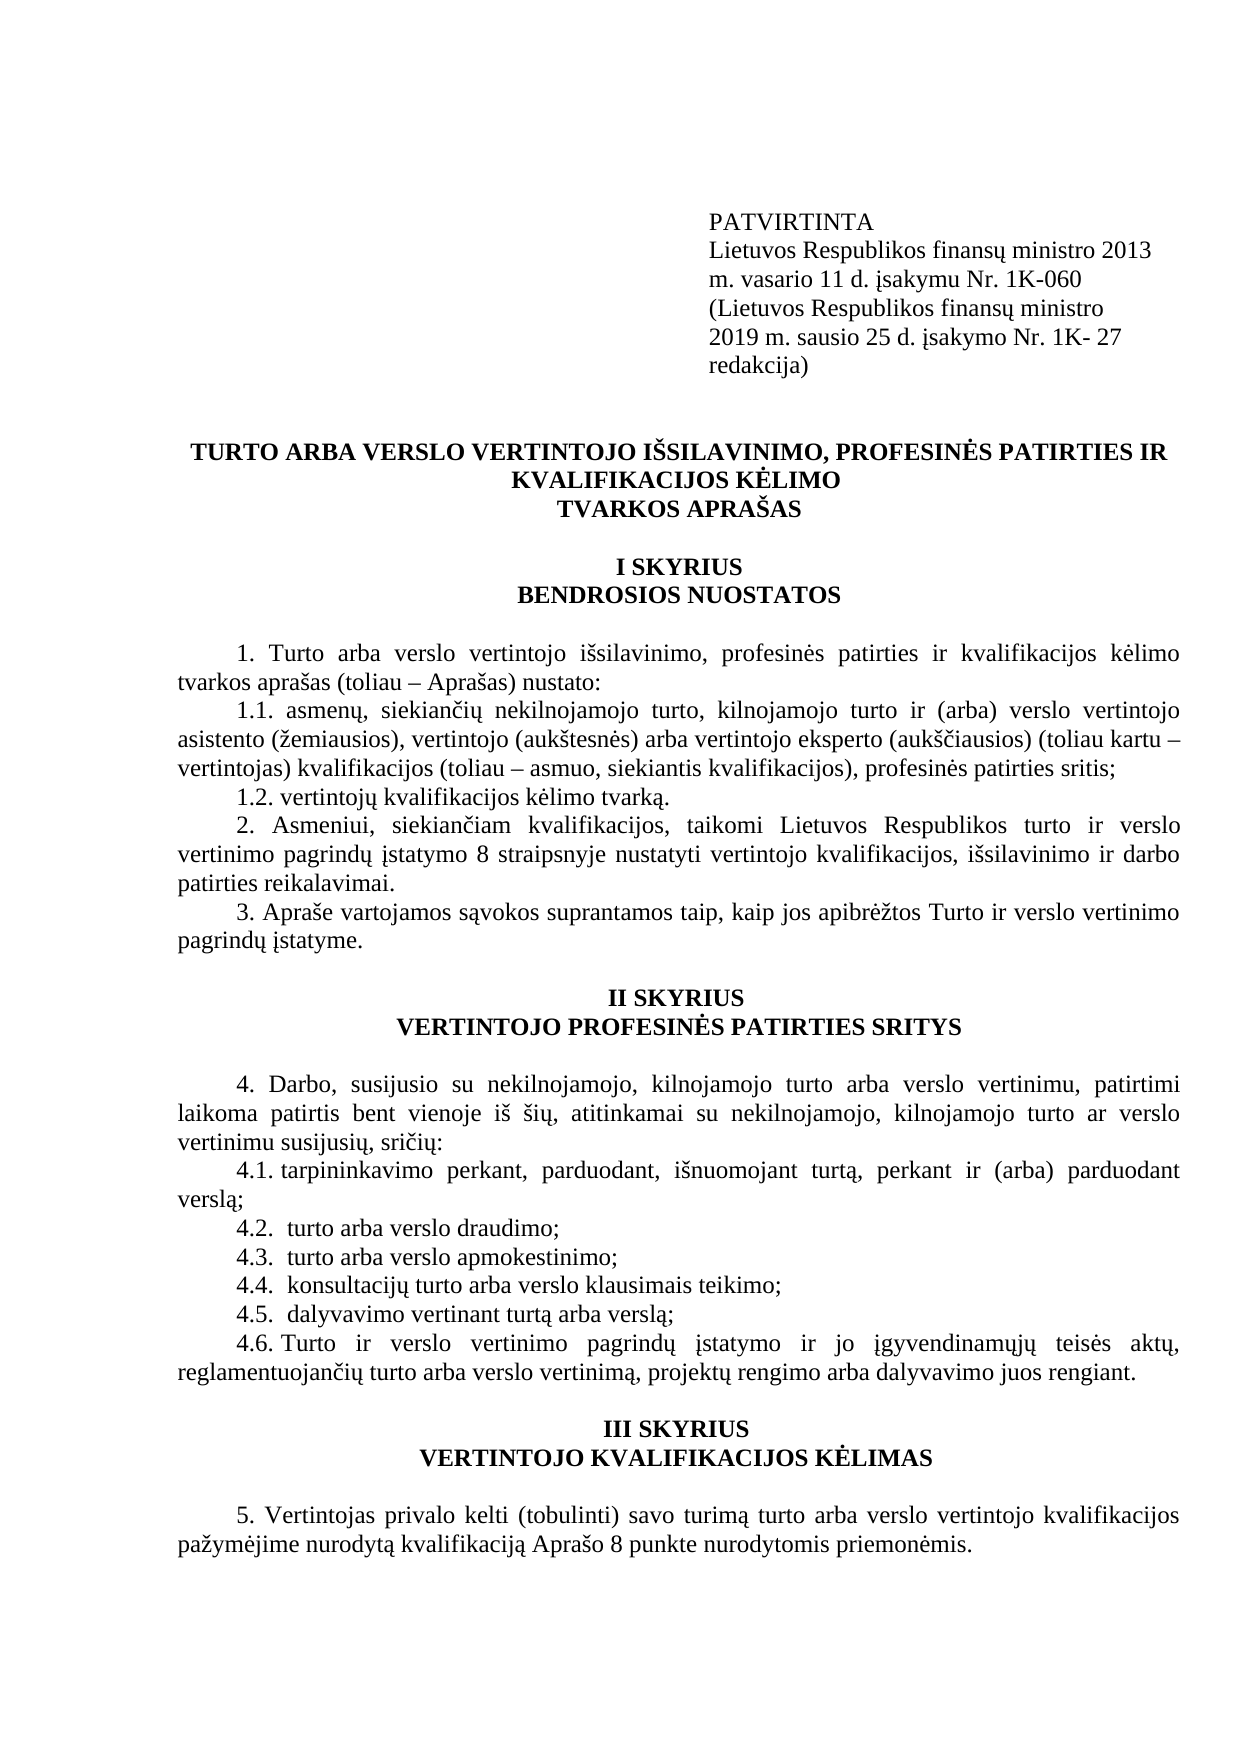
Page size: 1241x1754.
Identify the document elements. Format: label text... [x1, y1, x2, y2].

text 4.6. Turto ir verslo vertinimo pagrindų įstatymo ir jo įgyvendinamųjų teisės aktų, reglamentuojančių turto arba verslo vertinimą, projektų rengimo arba dalyvavimo juos rengiant. [177, 1328, 1181, 1385]
text BENDROSIOS NUOSTATOS [177, 580, 1181, 609]
text 5. Vertintojas privalo kelti (tobulinti) savo turimą turto arba verslo vertintojo kvalifikacijos pažymėjime nurodytą kvalifikaciją Aprašo 8 punkte nurodytomis priemonėmis. [177, 1500, 1181, 1558]
text 1. Turto arba verslo vertintojo išsilavinimo, profesinės patirties ir kvalifikacijos kėlimo tvarkos aprašas (toliau – Aprašas) nustato: [177, 638, 1181, 695]
text 1.1. asmenų, siekiančių nekilnojamojo turto, kilnojamojo turto ir (arba) verslo vertintojo asistento (žemiausios), vertintojo (aukštesnės) arba vertintojo eksperto (aukščiausios) (toliau kartu – vertintojas) kvalifikacijos (toliau – asmuo, siekiantis kvalifikacijos), profesinės patirties sritis; [177, 695, 1181, 782]
text 3. Apraše vartojamos sąvokos suprantamos taip, kaip jos apibrėžtos Turto ir verslo vertinimo pagrindų įstatyme. [177, 897, 1181, 954]
text 4.1. tarpininkavimo perkant, parduodant, išnuomojant turtą, perkant ir (arba) parduodant verslą; [177, 1155, 1181, 1213]
text III SKYRIUS [177, 1414, 1181, 1443]
text PATVIRTINTA [709, 207, 1181, 235]
text TVARKOS APRAŠAS [177, 494, 1181, 523]
text Lietuvos Respublikos finansų ministro 2013 m. vasario 11 d. įsakymu Nr. 1K-060 [709, 235, 1181, 293]
text II SKYRIUS [177, 983, 1181, 1012]
text 4.5. dalyvavimo vertinant turtą arba verslą; [177, 1299, 1181, 1328]
text 4.4. konsultacijų turto arba verslo klausimais teikimo; [177, 1270, 1181, 1299]
text 4.2. turto arba verslo draudimo; [177, 1213, 1181, 1242]
text (Lietuvos Respublikos finansų ministro [709, 293, 1181, 322]
text 4.3. turto arba verslo apmokestinimo; [177, 1242, 1181, 1270]
text 2. Asmeniui, siekiančiam kvalifikacijos, taikomi Lietuvos Respublikos turto ir verslo vertinimo pagrindų įstatymo 8 straipsnyje nustatyti vertintojo kvalifikacijos, išsilavinimo ir darbo patirties reikalavimai. [177, 810, 1181, 897]
text 4. Darbo, susijusio su nekilnojamojo, kilnojamojo turto arba verslo vertinimu, patirtimi laikoma patirtis bent vienoje iš šių, atitinkamai su nekilnojamojo, kilnojamojo turto ar verslo vertinimu susijusių, sričių: [177, 1069, 1181, 1155]
text I SKYRIUS [177, 552, 1181, 580]
text 1.2. vertintojų kvalifikacijos kėlimo tvarką. [177, 782, 1181, 810]
text TURTO ARBA VERSLO VERTINTOJO IŠSILAVINIMO, PROFESINĖS PATIRTIES IR KVALIFIKACIJOS KĖLIMO [177, 437, 1181, 494]
text 2019 m. sausio 25 d. įsakymo Nr. 1K- 27 redakcija) [709, 322, 1181, 379]
text VERTINTOJO PROFESINĖS PATIRTIES SRITYS [177, 1012, 1181, 1040]
text VERTINTOJO KVALIFIKACIJOS KĖLIMas [177, 1443, 1181, 1472]
